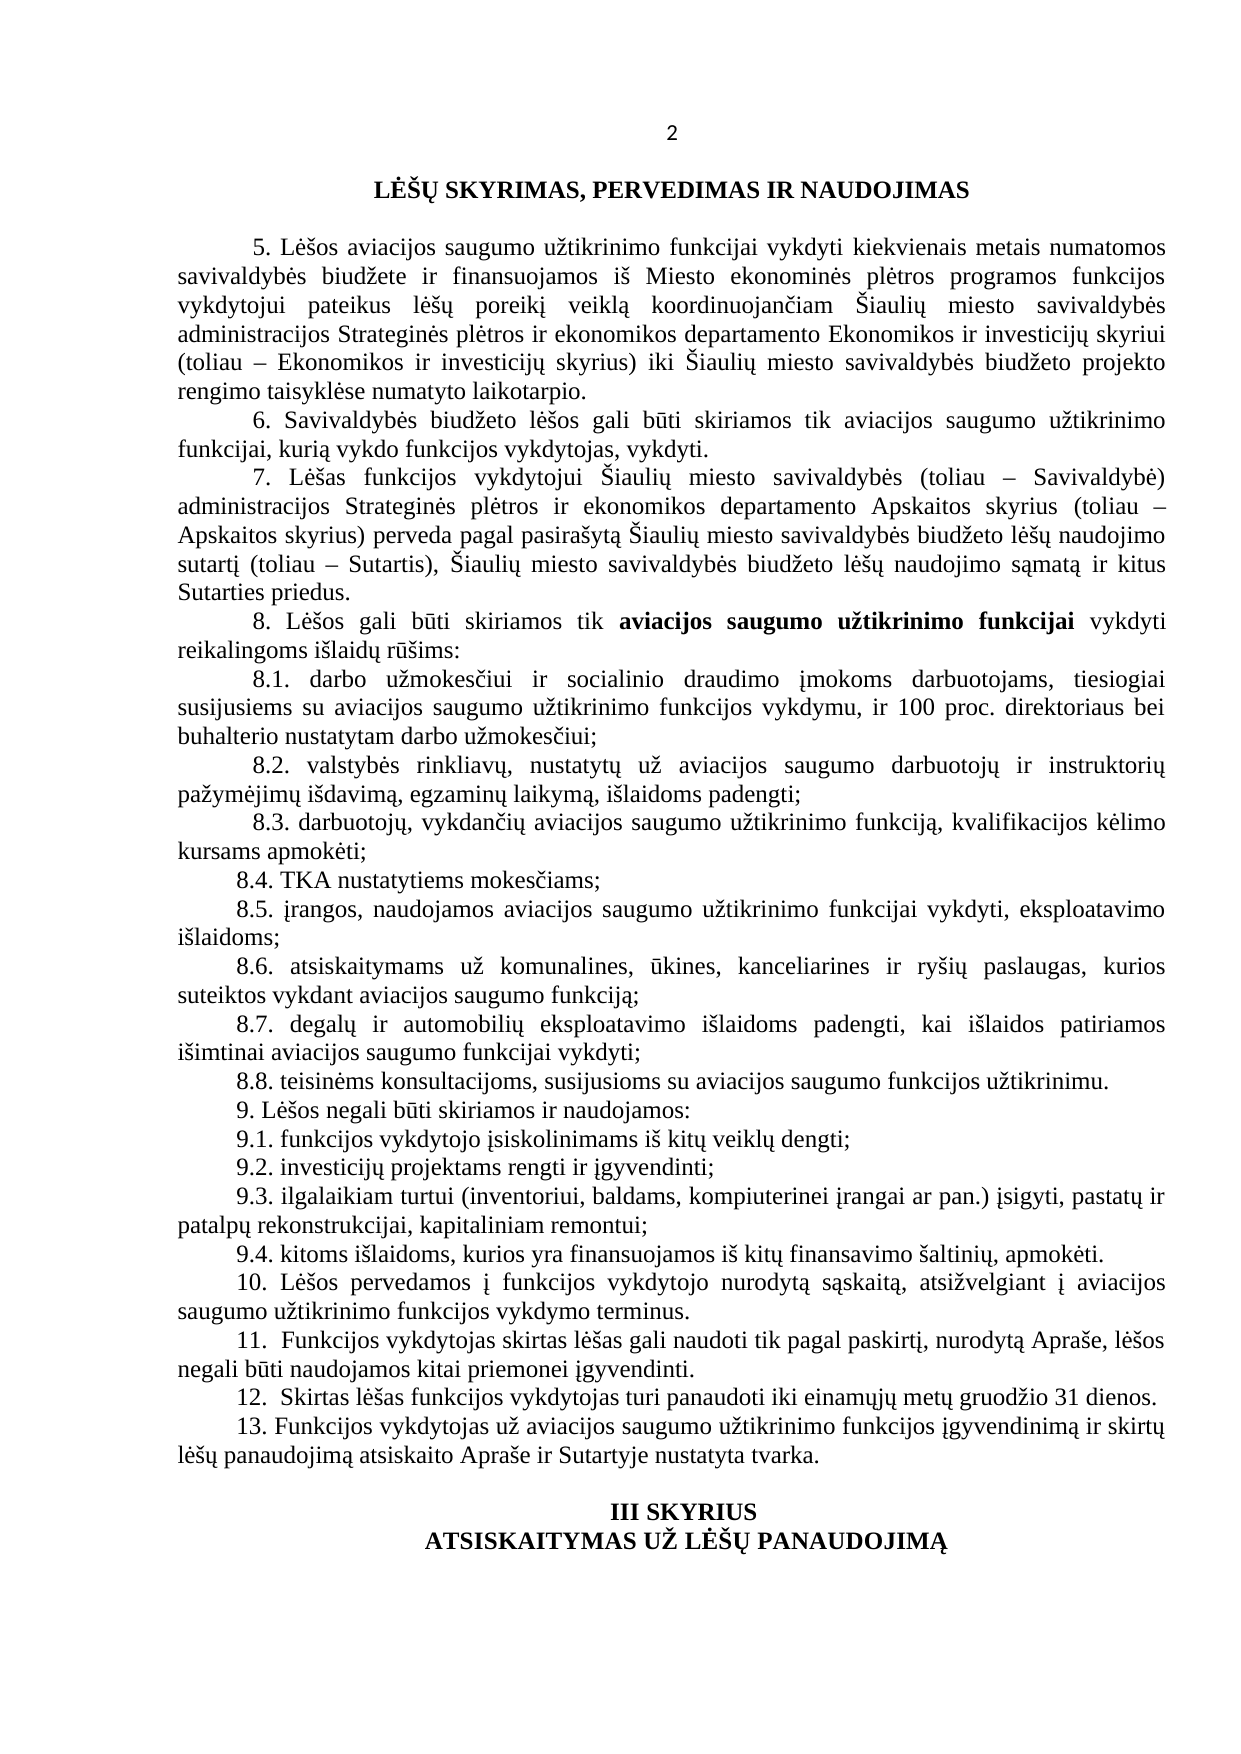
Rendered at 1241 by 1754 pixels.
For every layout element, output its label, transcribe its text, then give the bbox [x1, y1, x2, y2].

text 8.6. atsiskaitymams už komunalines, ūkines, kanceliarines ir ryšių paslaugas, kurios suteiktos vykdant aviacijos saugumo funkciją; [177, 951, 1166, 1009]
text 9.4. kitoms išlaidoms, kurios yra finansuojamos iš kitų finansavimo šaltinių, apmokėti. [177, 1239, 1166, 1267]
text 13. Funkcijos vykdytojas už aviacijos saugumo užtikrinimo funkcijos įgyvendinimą ir skirtų lėšų panaudojimą atsiskaito Apraše ir Sutartyje nustatyta tvarka. [177, 1411, 1166, 1469]
text 10. Lėšos pervedamos į funkcijos vykdytojo nurodytą sąskaitą, atsižvelgiant į aviacijos saugumo užtikrinimo funkcijos vykdymo terminus. [177, 1267, 1166, 1325]
text 8.2. valstybės rinkliavų, nustatytų už aviacijos saugumo darbuotojų ir instruktorių pažymėjimų išdavimą, egzaminų laikymą, išlaidoms padengti; [177, 750, 1166, 807]
text 8.8. teisinėms konsultacijoms, susijusioms su aviacijos saugumo funkcijos užtikrinimu. [177, 1066, 1166, 1095]
text 9.1. funkcijos vykdytojo įsiskolinimams iš kitų veiklų dengti; [177, 1124, 1166, 1152]
text LĖŠŲ SKYRIMAS, PERVEDIMAS IR NAUDOJIMAS [177, 175, 1166, 204]
text 8.7. degalų ir automobilių eksploatavimo išlaidoms padengti, kai išlaidos patiriamos išimtinai aviacijos saugumo funkcijai vykdyti; [177, 1009, 1166, 1066]
text 8.4. TKA nustatytiems mokesčiams; [177, 865, 1166, 894]
text 7. Lėšas funkcijos vykdytojui Šiaulių miesto savivaldybės (toliau – Savivaldybė) administracijos Strateginės plėtros ir ekonomikos departamento Apskaitos skyrius (toliau – Apskaitos skyrius) perveda pagal pasirašytą Šiaulių miesto savivaldybės biudžeto lėšų naudojimo sutartį (toliau – Sutartis), Šiaulių miesto savivaldybės biudžeto lėšų naudojimo sąmatą ir kitus Sutarties priedus. [177, 462, 1166, 606]
text 8.3. darbuotojų, vykdančių aviacijos saugumo užtikrinimo funkciją, kvalifikacijos kėlimo kursams apmokėti; [177, 807, 1166, 865]
text 8. Lėšos gali būti skiriamos tik aviacijos saugumo užtikrinimo funkcijai vykdyti reikalingoms išlaidų rūšims: [177, 606, 1166, 664]
text ATSISKAITYMAS UŽ LĖŠŲ PANAUDOJIMĄ [177, 1526, 1166, 1555]
text 6. Savivaldybės biudžeto lėšos gali būti skiriamos tik aviacijos saugumo užtikrinimo funkcijai, kurią vykdo funkcijos vykdytojas, vykdyti. [177, 405, 1166, 462]
text III SKYRIUS [177, 1497, 1166, 1526]
text 9. Lėšos negali būti skiriamos ir naudojamos: [177, 1095, 1166, 1124]
text 9.2. investicijų projektams rengti ir įgyvendinti; [177, 1152, 1166, 1181]
text 12. Skirtas lėšas funkcijos vykdytojas turi panaudoti iki einamųjų metų gruodžio 31 dienos. [177, 1382, 1166, 1411]
text 8.1. darbo užmokesčiui ir socialinio draudimo įmokoms darbuotojams, tiesiogiai susijusiems su aviacijos saugumo užtikrinimo funkcijos vykdymu, ir 100 proc. direktoriaus bei buhalterio nustatytam darbo užmokesčiui; [177, 664, 1166, 750]
text 9.3. ilgalaikiam turtui (inventoriui, baldams, kompiuterinei įrangai ar pan.) įsigyti, pastatų ir patalpų rekonstrukcijai, kapitaliniam remontui; [177, 1181, 1166, 1239]
text 5. Lėšos aviacijos saugumo užtikrinimo funkcijai vykdyti kiekvienais metais numatomos savivaldybės biudžete ir finansuojamos iš Miesto ekonominės plėtros programos funkcijos vykdytojui pateikus lėšų poreikį veiklą koordinuojančiam Šiaulių miesto savivaldybės administracijos Strateginės plėtros ir ekonomikos departamento Ekonomikos ir investicijų skyriui (toliau – Ekonomikos ir investicijų skyrius) iki Šiaulių miesto savivaldybės biudžeto projekto rengimo taisyklėse numatyto laikotarpio. [177, 232, 1166, 405]
text 11. Funkcijos vykdytojas skirtas lėšas gali naudoti tik pagal paskirtį, nurodytą Apraše, lėšos negali būti naudojamos kitai priemonei įgyvendinti. [177, 1325, 1166, 1382]
text 8.5. įrangos, naudojamos aviacijos saugumo užtikrinimo funkcijai vykdyti, eksploatavimo išlaidoms; [177, 894, 1166, 951]
